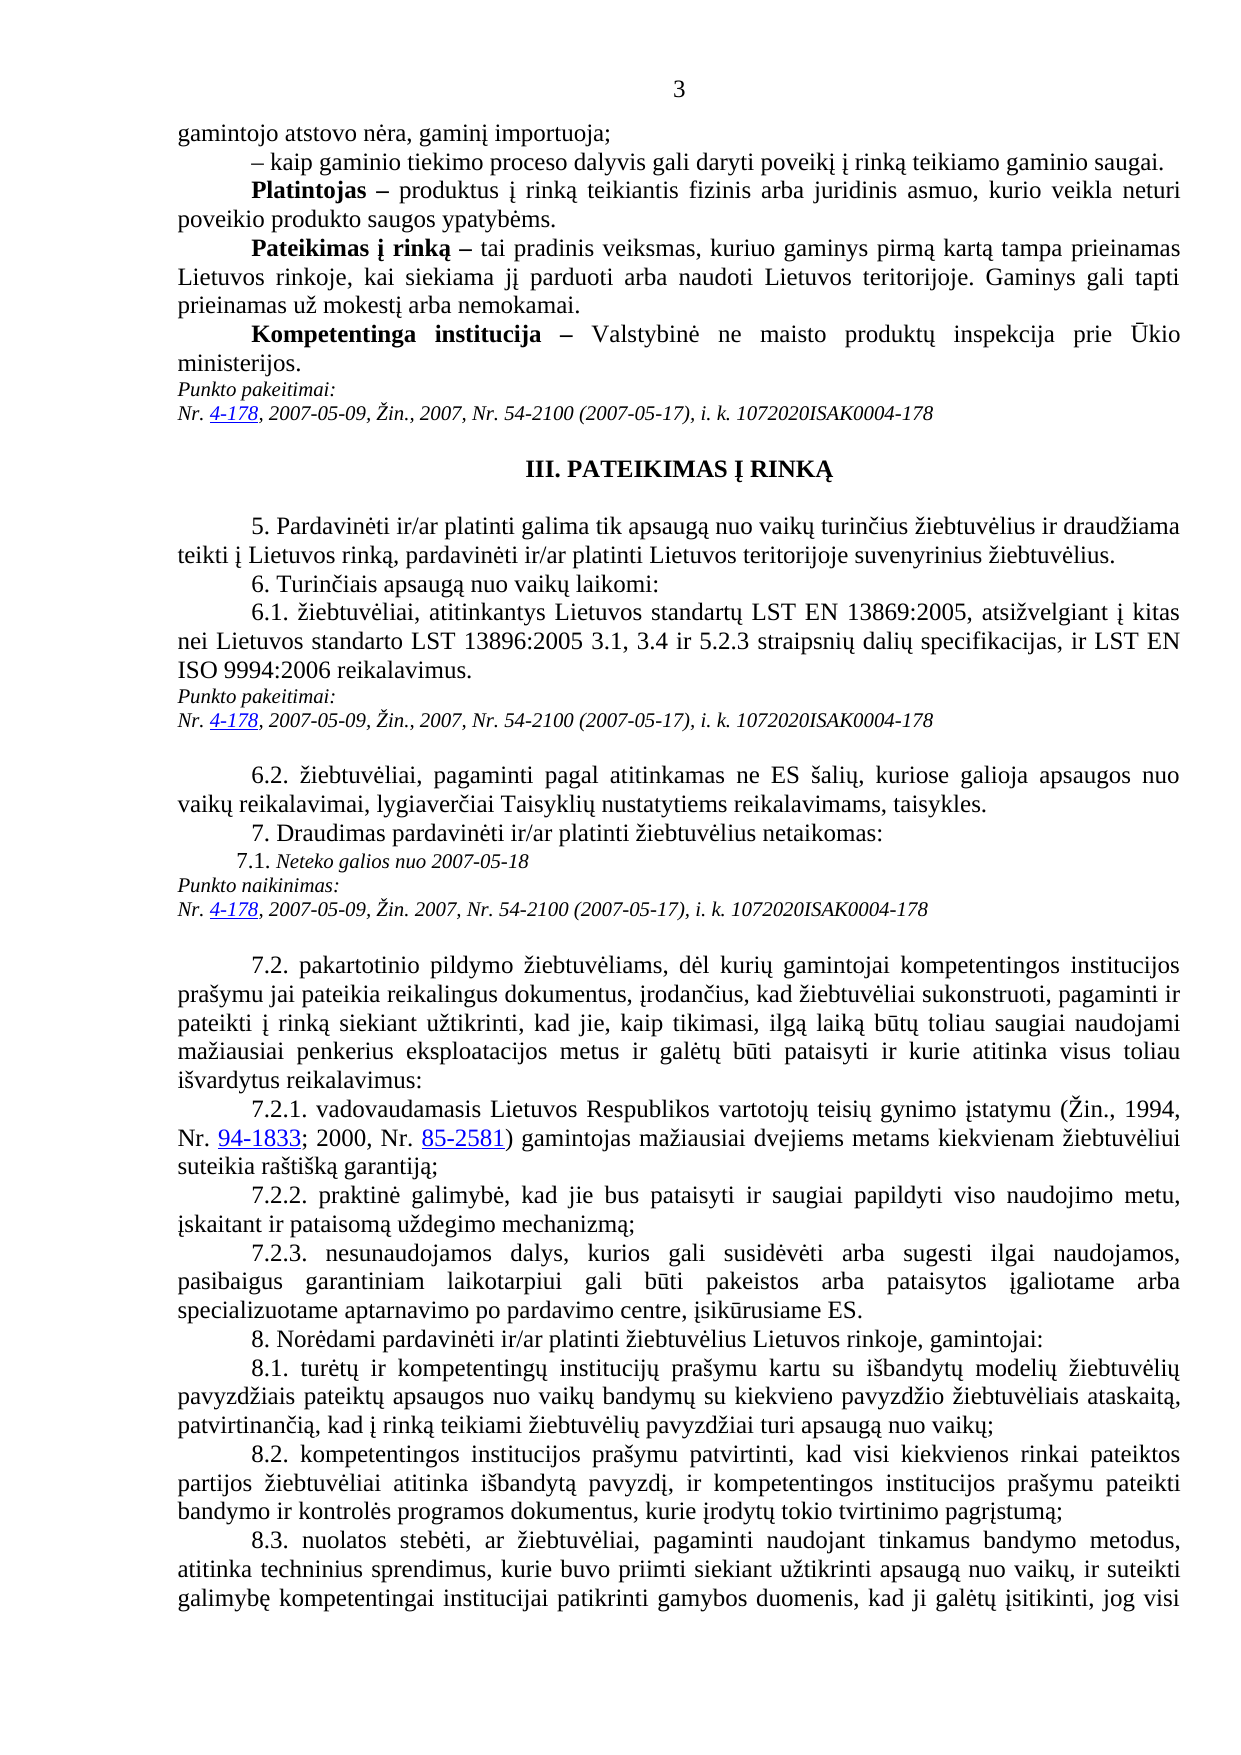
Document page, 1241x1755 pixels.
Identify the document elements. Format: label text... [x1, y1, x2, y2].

text 6.2. žiebtuvėliai, pagaminti pagal atitinkamas ne ES šalių, kuriose galioja apsaugos nuo vaikų reikalavimai, lygiaverčiai Taisyklių nustatytiems reikalavimams, taisykles. [177, 761, 1181, 818]
text 7.2.2. praktinė galimybė, kad jie bus pataisyti ir saugiai papildyti viso naudojimo metu, įskaitant ir pataisomą uždegimo mechanizmą; [177, 1180, 1181, 1238]
text 8.1. turėtų ir kompetentingų institucijų prašymu kartu su išbandytų modelių žiebtuvėlių pavyzdžiais pateiktų apsaugos nuo vaikų bandymų su kiekvieno pavyzdžio žiebtuvėliais ataskaitą, patvirtinančią, kad į rinką teikiami žiebtuvėlių pavyzdžiai turi apsaugą nuo vaikų; [177, 1353, 1181, 1439]
text Kompetentinga institucija – Valstybinė ne maisto produktų inspekcija prie Ūkio ministerijos. [177, 319, 1181, 377]
text – kaip gaminio tiekimo proceso dalyvis gali daryti poveikį į rinką teikiamo gaminio saugai. [177, 147, 1181, 176]
text Punkto naikinimas: [177, 873, 1181, 897]
text 7.2. pakartotinio pildymo žiebtuvėliams, dėl kurių gamintojai kompetentingos institucijos prašymu jai pateikia reikalingus dokumentus, įrodančius, kad žiebtuvėliai sukonstruoti, pagaminti ir pateikti į rinką siekiant užtikrinti, kad jie, kaip tikimasi, ilgą laiką būtų toliau saugiai naudojami mažiausiai penkerius eksploatacijos metus ir galėtų būti pataisyti ir kurie atitinka visus toliau išvardytus reikalavimus: [177, 950, 1181, 1094]
text 7.1. Neteko galios nuo 2007-05-18 [177, 847, 1181, 873]
text Nr. 4-178, 2007-05-09, Žin., 2007, Nr. 54-2100 (2007-05-17), i. k. 1072020ISAK0004-178 [177, 401, 1181, 425]
text 5. Pardavinėti ir/ar platinti galima tik apsaugą nuo vaikų turinčius žiebtuvėlius ir draudžiama teikti į Lietuvos rinką, pardavinėti ir/ar platinti Lietuvos teritorijoje suvenyrinius žiebtuvėlius. [177, 511, 1181, 569]
text 8.3. nuolatos stebėti, ar žiebtuvėliai, pagaminti naudojant tinkamus bandymo metodus, atitinka techninius sprendimus, kurie buvo priimti siekiant užtikrinti apsaugą nuo vaikų, ir suteikti galimybę kompetentingai institucijai patikrinti gamybos duomenis, kad ji galėtų įsitikinti, jog visi [177, 1525, 1181, 1611]
text 6. Turinčiais apsaugą nuo vaikų laikomi: [177, 569, 1181, 597]
text Punkto pakeitimai: [177, 684, 1181, 708]
text 7.2.3. nesunaudojamos dalys, kurios gali susidėvėti arba sugesti ilgai naudojamos, pasibaigus garantiniam laikotarpiui gali būti pakeistos arba pataisytos įgaliotame arba specializuotame aptarnavimo po pardavimo centre, įsikūrusiame ES. [177, 1238, 1181, 1324]
text III. PATEIKIMAS Į RINKĄ [177, 454, 1181, 482]
text 6.1. žiebtuvėliai, atitinkantys Lietuvos standartų LST EN 13869:2005, atsižvelgiant į kitas nei Lietuvos standarto LST 13896:2005 3.1, 3.4 ir 5.2.3 straipsnių dalių specifikacijas, ir LST EN ISO 9994:2006 reikalavimus. [177, 597, 1181, 684]
text Punkto pakeitimai: [177, 377, 1181, 401]
text Pateikimas į rinką – tai pradinis veiksmas, kuriuo gaminys pirmą kartą tampa prieinamas Lietuvos rinkoje, kai siekiama jį parduoti arba naudoti Lietuvos teritorijoje. Gaminys gali tapti prieinamas už mokestį arba nemokamai. [177, 233, 1181, 319]
text 8.2. kompetentingos institucijos prašymu patvirtinti, kad visi kiekvienos rinkai pateiktos partijos žiebtuvėliai atitinka išbandytą pavyzdį, ir kompetentingos institucijos prašymu pateikti bandymo ir kontrolės programos dokumentus, kurie įrodytų tokio tvirtinimo pagrįstumą; [177, 1439, 1181, 1525]
text 8. Norėdami pardavinėti ir/ar platinti žiebtuvėlius Lietuvos rinkoje, gamintojai: [177, 1324, 1181, 1353]
text Nr. 4-178, 2007-05-09, Žin., 2007, Nr. 54-2100 (2007-05-17), i. k. 1072020ISAK0004-178 [177, 708, 1181, 732]
text 7. Draudimas pardavinėti ir/ar platinti žiebtuvėlius netaikomas: [177, 818, 1181, 847]
text Nr. 4-178, 2007-05-09, Žin. 2007, Nr. 54-2100 (2007-05-17), i. k. 1072020ISAK0004-178 [177, 897, 1181, 921]
text gamintojo atstovo nėra, gaminį importuoja; [177, 118, 1181, 147]
text 7.2.1. vadovaudamasis Lietuvos Respublikos vartotojų teisių gynimo įstatymu (Žin., 1994, Nr. 94-1833; 2000, Nr. 85-2581) gamintojas mažiausiai dvejiems metams kiekvienam žiebtuvėliui suteikia raštišką garantiją; [177, 1094, 1181, 1180]
text Platintojas – produktus į rinką teikiantis fizinis arba juridinis asmuo, kurio veikla neturi poveikio produkto saugos ypatybėms. [177, 176, 1181, 233]
